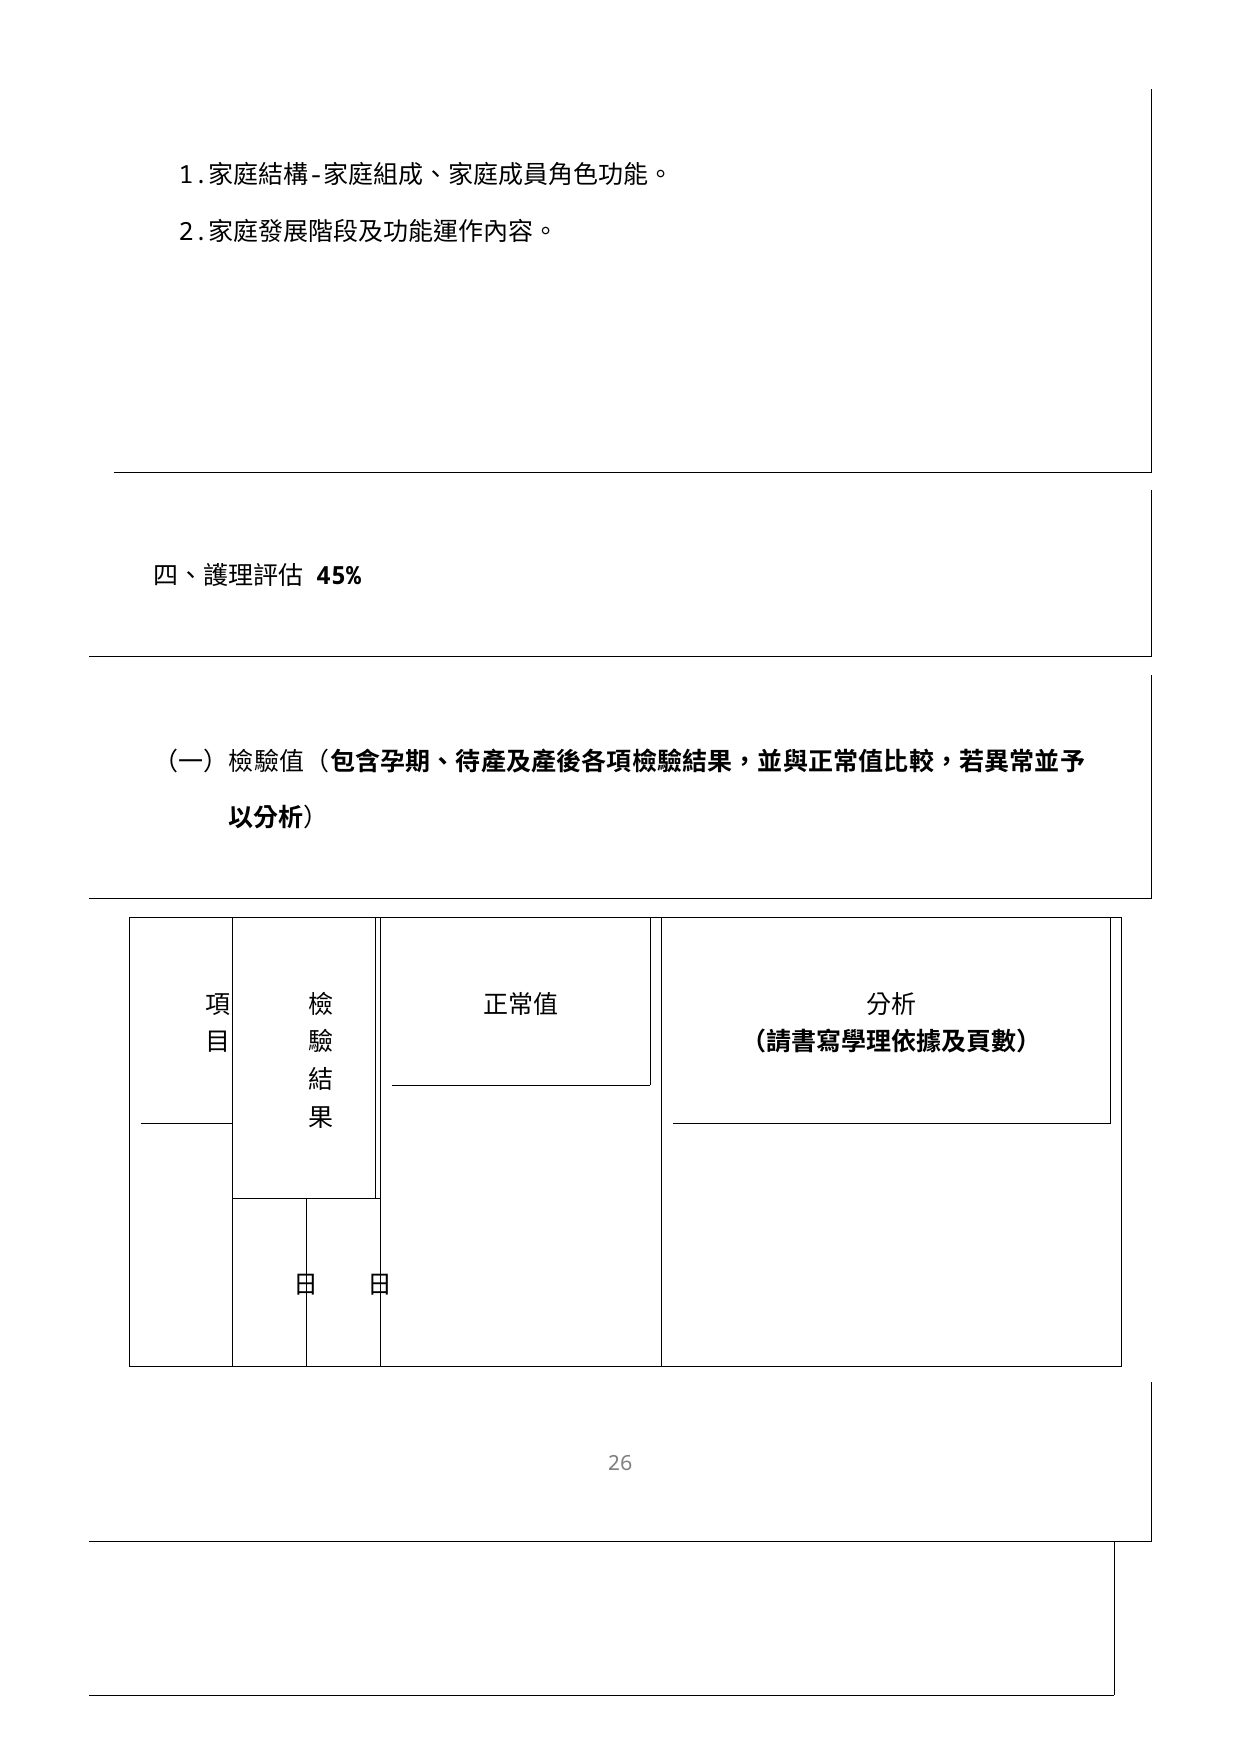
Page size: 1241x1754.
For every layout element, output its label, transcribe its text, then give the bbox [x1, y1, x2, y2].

table_cell 日期 [373, 1284, 380, 1291]
table_cell 日期 [299, 1276, 306, 1282]
table_cell 日期 [233, 1199, 306, 1366]
table_header 正常值 [381, 918, 661, 1366]
table_header 分析 （請書寫學理依據及頁數） [662, 918, 1121, 1366]
table_header 項目 [130, 918, 232, 1366]
text 2.家庭發展階段及功能運作內容。 [114, 145, 1152, 247]
table_header [376, 918, 380, 1198]
text 四、護理評估 45% [89, 490, 1151, 656]
table_cell 日期 [299, 1284, 306, 1291]
text 1.家庭結構-家庭組成、家庭成員角色功能。 [114, 89, 1151, 145]
table_cell 日期 [373, 1276, 380, 1282]
table_cell 日期 [307, 1199, 380, 1366]
table_header 檢驗結果 [233, 918, 375, 1198]
text （一）檢驗值（包含孕期、待產及產後各項檢驗結果，並與正常值比較，若異常並予以分析） [88, 675, 1151, 898]
